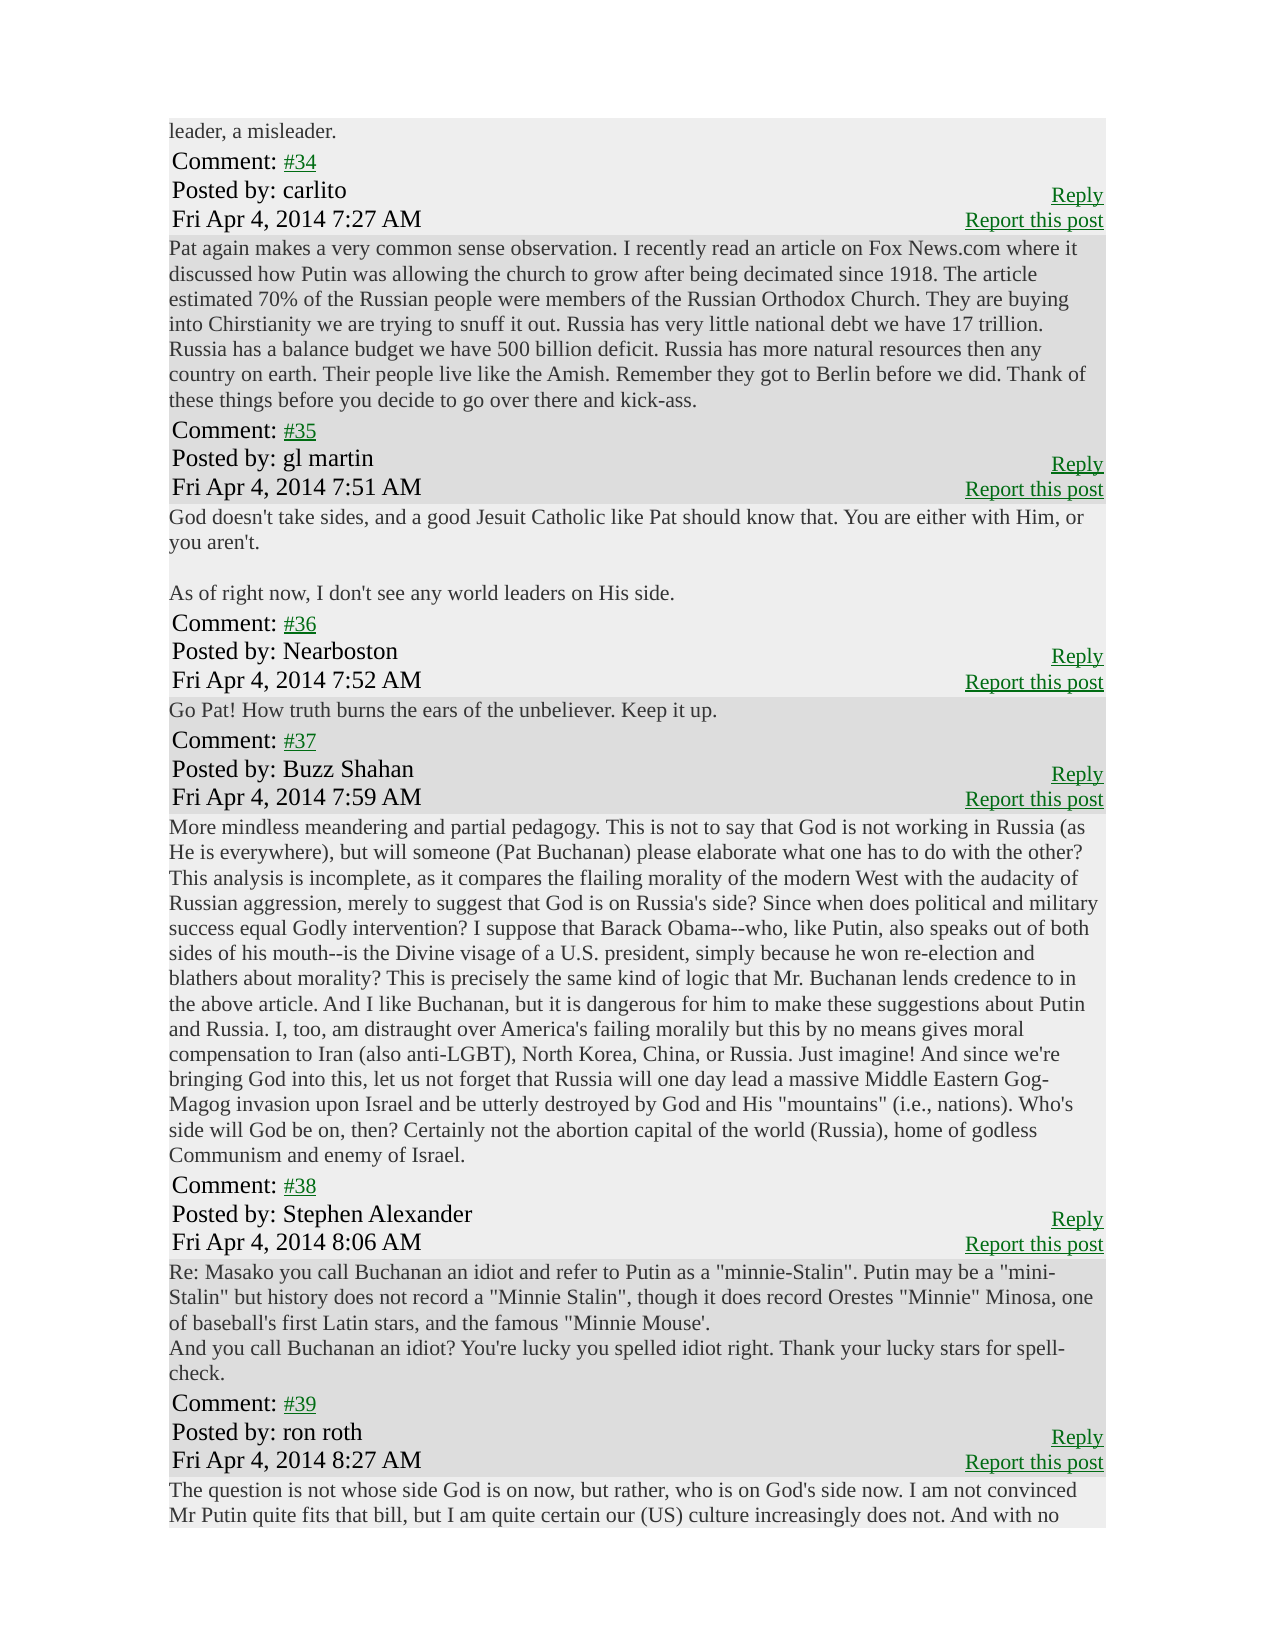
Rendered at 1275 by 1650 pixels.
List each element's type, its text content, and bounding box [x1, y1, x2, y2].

table_header Comment: #35 Posted by: gl martin Fri Apr 4, 2014 7:51 AM [169, 412, 872, 504]
table_header Reply Report this post [872, 412, 1106, 504]
table_header Comment: #38 Posted by: Stephen Alexander Fri Apr 4, 2014 8:06 AM [169, 1167, 872, 1259]
table_cell Go Pat! How truth burns the ears of the unbeliever. Keep it up. [169, 697, 1106, 722]
table_header Reply Report this post [872, 722, 1106, 814]
table_header Reply Report this post [872, 1385, 1106, 1477]
table_header Comment: #37 Posted by: Buzz Shahan Fri Apr 4, 2014 7:59 AM [169, 722, 872, 814]
table_cell God doesn't take sides, and a good Jesuit Catholic like Pat should know that. You are either with Him, or you aren't. As of right now, I don't see any world leaders on His side. [169, 504, 1106, 605]
table_cell Pat again makes a very common sense observation. I recently read an article on Fox News.com where it discussed how Putin was allowing the church to grow after being decimated since 1918. The article estimated 70% of the Russian people were members of the Russian Orthodox Church. They are buying into Chirstianity we are trying to snuff it out. Russia has very little national debt we have 17 trillion. Russia has a balance budget we have 500 billion deficit. Russia has more natural resources then any country on earth. Their people live like the Amish. Remember they got to Berlin before we did. Thank of these things before you decide to go over there and kick-ass. [169, 235, 1106, 412]
table_cell leader, a misleader. [169, 118, 1106, 143]
table_header Comment: #36 Posted by: Nearboston Fri Apr 4, 2014 7:52 AM [169, 605, 872, 697]
table_cell Re: Masako you call Buchanan an idiot and refer to Putin as a "minnie-Stalin". Putin may be a "mini-Stalin" but history does not record a "Minnie Stalin", though it does record Orestes "Minnie" Minosa, one of baseball's first Latin stars, and the famous "Minnie Mouse'. And you call Buchanan an idiot? You're lucky you spelled idiot right. Thank your lucky stars for spell-check. [169, 1259, 1106, 1385]
table_header Reply Report this post [872, 1167, 1106, 1259]
table_header Comment: #39 Posted by: ron roth Fri Apr 4, 2014 8:27 AM [169, 1385, 872, 1477]
table_cell More mindless meandering and partial pedagogy. This is not to say that God is not working in Russia (as He is everywhere), but will someone (Pat Buchanan) please elaborate what one has to do with the other? This analysis is incomplete, as it compares the flailing morality of the modern West with the audacity of Russian aggression, merely to suggest that God is on Russia's side? Since when does political and military success equal Godly intervention? I suppose that Barack Obama--who, like Putin, also speaks out of both sides of his mouth--is the Divine visage of a U.S. president, simply because he won re-election and blathers about morality? This is precisely the same kind of logic that Mr. Buchanan lends credence to in the above article. And I like Buchanan, but it is dangerous for him to make these suggestions about Putin and Russia. I, too, am distraught over America's failing moralily but this by no means gives moral compensation to Iran (also anti-LGBT), North Korea, China, or Russia. Just imagine! And since we're bringing God into this, let us not forget that Russia will one day lead a massive Middle Eastern Gog-Magog invasion upon Israel and be utterly destroyed by God and His "mountains" (i.e., nations). Who's side will God be on, then? Certainly not the abortion capital of the world (Russia), home of godless Communism and enemy of Israel. [169, 814, 1106, 1167]
table_header Comment: #34 Posted by: carlito Fri Apr 4, 2014 7:27 AM [169, 143, 872, 235]
table_header Reply Report this post [872, 143, 1106, 235]
table_cell The question is not whose side God is on now, but rather, who is on God's side now. I am not convinced Mr Putin quite fits that bill, but I am quite certain our (US) culture increasingly does not. And with no [169, 1477, 1106, 1528]
table_header Reply Report this post [872, 605, 1106, 697]
